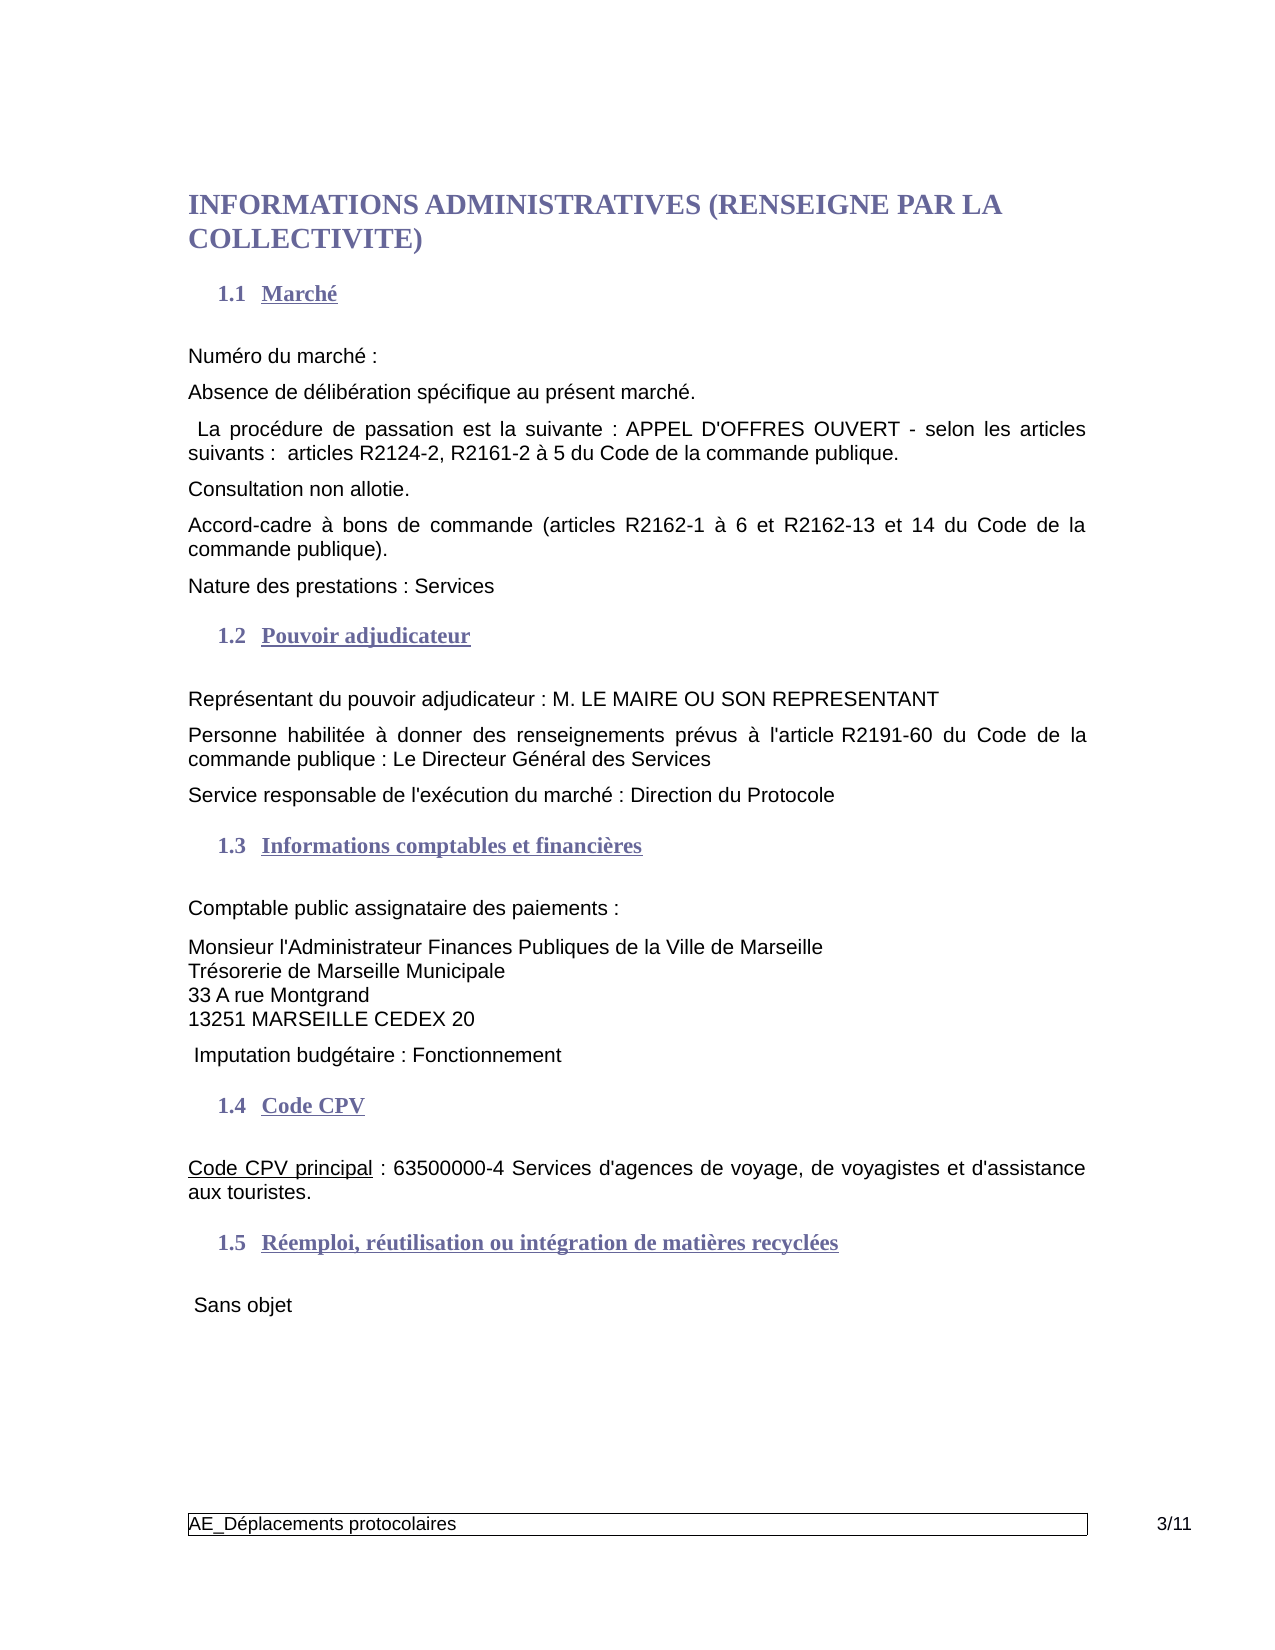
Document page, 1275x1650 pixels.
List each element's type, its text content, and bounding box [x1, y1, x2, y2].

text Personne habilitée à donner des renseignements prévus à l'article R2191-60 du Code de la commande publique : Le Directeur Général des Services [188, 723, 1087, 771]
subtitle Pouvoir adjudicateur [188, 623, 1087, 649]
text Représentant du pouvoir adjudicateur : M. LE MAIRE OU SON REPRESENTANT [188, 686, 1087, 710]
subtitle Réemploi, réutilisation ou intégration de matières recyclées [188, 1229, 1087, 1255]
subtitle Marché [188, 279, 1087, 306]
text Code CPV principal : 63500000-4 Services d'agences de voyage, de voyagistes et d'assistance aux touristes. [188, 1156, 1087, 1204]
subtitle Code CPV [188, 1092, 1087, 1119]
text Consultation non allotie. [188, 477, 1087, 501]
text Service responsable de l'exécution du marché : Direction du Protocole [188, 783, 1087, 807]
text 13251 MARSEILLE CEDEX 20 [188, 1007, 1087, 1031]
subtitle Informations comptables et financières [188, 832, 1087, 859]
text 33 A rue Montgrand [188, 983, 1087, 1007]
text Numéro du marché : [188, 343, 1087, 367]
text Comptable public assignataire des paiements : [188, 896, 1087, 920]
text La procédure de passation est la suivante : APPEL D'OFFRES OUVERT - selon les articles suivants : articles R2124-2, R2161-2 à 5 du Code de la commande publique. [188, 416, 1087, 464]
text Accord-cadre à bons de commande (articles R2162-1 à 6 et R2162-13 et 14 du Code de la commande publique). [188, 513, 1087, 561]
text Sans objet [188, 1293, 1087, 1317]
text Imputation budgétaire : Fonctionnement [188, 1043, 1087, 1067]
text Monsieur l'Administrateur Finances Publiques de la Ville de Marseille [188, 935, 1087, 959]
text Nature des prestations : Services [188, 574, 1087, 598]
text Trésorerie de Marseille Municipale [188, 959, 1087, 983]
subtitle INFORMATIONS ADMINISTRATIVES (RENSEIGNE PAR LA COLLECTIVITE) [188, 187, 1087, 254]
text Absence de délibération spécifique au présent marché. [188, 380, 1087, 404]
